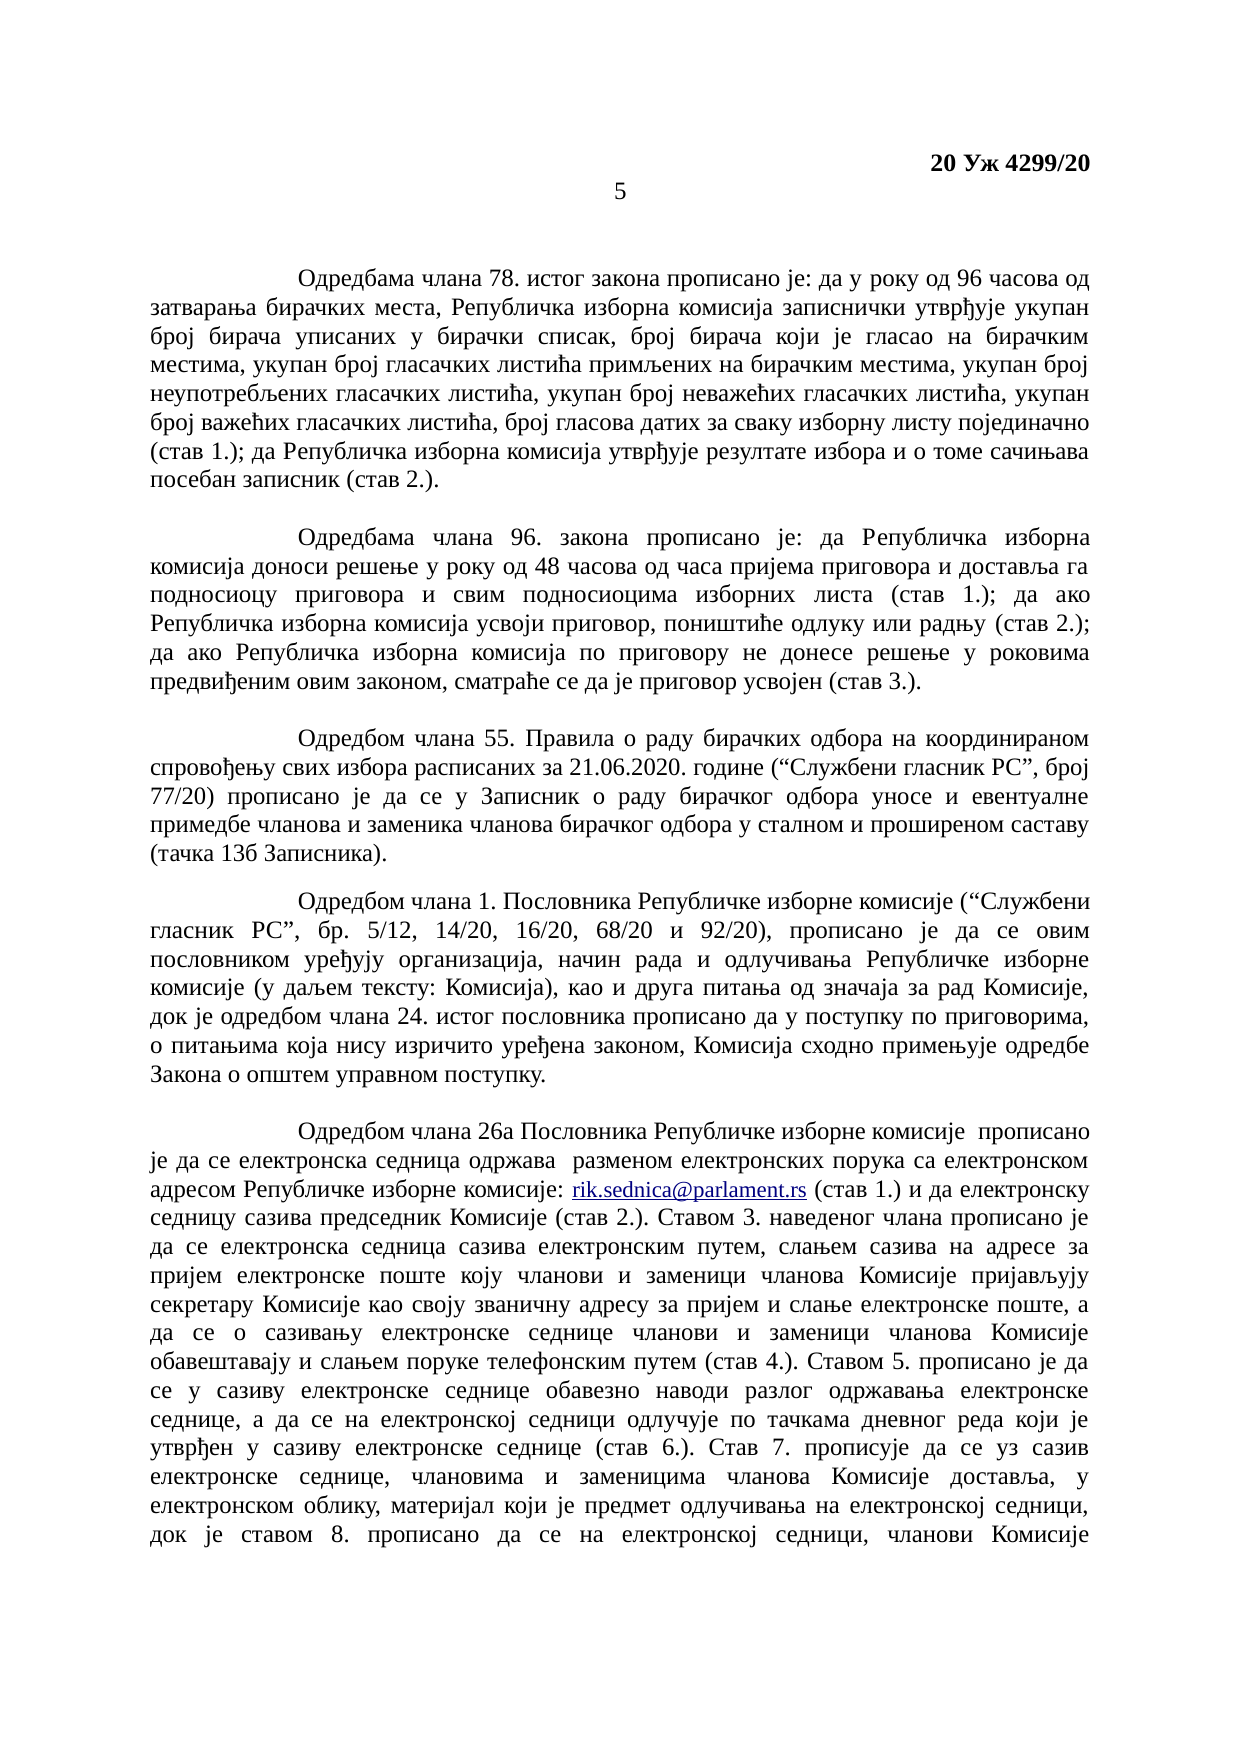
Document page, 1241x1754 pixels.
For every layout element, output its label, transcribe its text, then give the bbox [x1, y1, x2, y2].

text Одредбом члана 1. Пословника Републичке изборне комисије (“Службени гласник РС”, бр. 5/12, 14/20, 16/20, 68/20 и 92/20), прописано је да се овим пословником уређују организација, начин рада и одлучивања Републичке изборне комисије (у даљем тексту: Комисија), као и друга питања од значаја за рад Комисије, док је одредбом члана 24. истог пословника прописано да у поступку по приговорима, о питањима која нису изричито уређена законом, Комисија сходно примењује одредбе Закона о општем управном поступку. [150, 886, 1090, 1087]
text Одредбом члана 26а Пословника Републичке изборне комисије прописано је да се електронска седница одржава разменом електронских порука са електронском адресом Републичке изборне комисије: rik.sednica@parlament.rs (став 1.) и да електронску седницу сазива председник Комисије (став 2.). Ставом 3. наведеног члана прописано је да се електронска седница сазива електронским путем, слањем сазива на адресе за пријем електронске поште коју чланови и заменици чланова Комисије пријављују секретару Комисије као своју званичну адресу за пријем и слање електронске поште, а да се о сазивању електронске седнице чланови и заменици чланова Комисије обавештавају и слањем поруке телефонским путем (став 4.). Ставом 5. прописано је да се у сазиву електронске седнице обавезно наводи разлог одржавања електронске седнице, а да се на електронској седници одлучује по тачкама дневног реда који је утврђен у сазиву електронске седнице (став 6.). Став 7. прописује да се уз сазив електронске седнице, члановима и заменицима чланова Комисије доставља, у електронском облику, материјал који је предмет одлучивања на електронској седници, док је ставом 8. прописано да се на електронској седници, чланови Комисије [150, 1116, 1090, 1547]
text Одредбама члана 96. закона прописано је: да Републичка изборна комисија доноси решење у року од 48 часова од часа пријема приговора и доставља га подносиоцу приговора и свим подносиоцима изборних листа (став 1.); да ако Републичка изборна комисија усвоји приговор, поништиће одлуку или радњу (став 2.); да ако Републичка изборна комисија по приговору не донесе решење у роковима предвиђеним овим законом, сматраће се да је приговор усвојен (став 3.). [150, 522, 1090, 694]
text Одредбом члана 55. Правила о раду бирачких одбора на координираном спровођењу свих избора расписаних за 21.06.2020. године (“Службени гласник РС”, број 77/20) прописано је да се у Записник о раду бирачког одбора уносе и евентуалне примедбе чланова и заменика чланова бирачког одбора у сталном и проширеном саставу (тачка 13б Записника). [150, 723, 1090, 867]
text Одредбама члана 78. истог закона прописано је: да у року од 96 часова од затварања бирачких места, Републичка изборна комисија записнички утврђује укупан број бирача уписаних у бирачки списак, број бирача који је гласао на бирачким местима, укупан број гласачких листића примљених на бирачким местима, укупан број неупотребљених гласачких листића, укупан број неважећих гласачких листића, укупан број важећих гласачких листића, број гласова датих за сваку изборну листу појединачно (став 1.); да Републичка изборна комисија утврђује резултате избора и о томе сачињава посебан записник (став 2.). [150, 234, 1090, 493]
